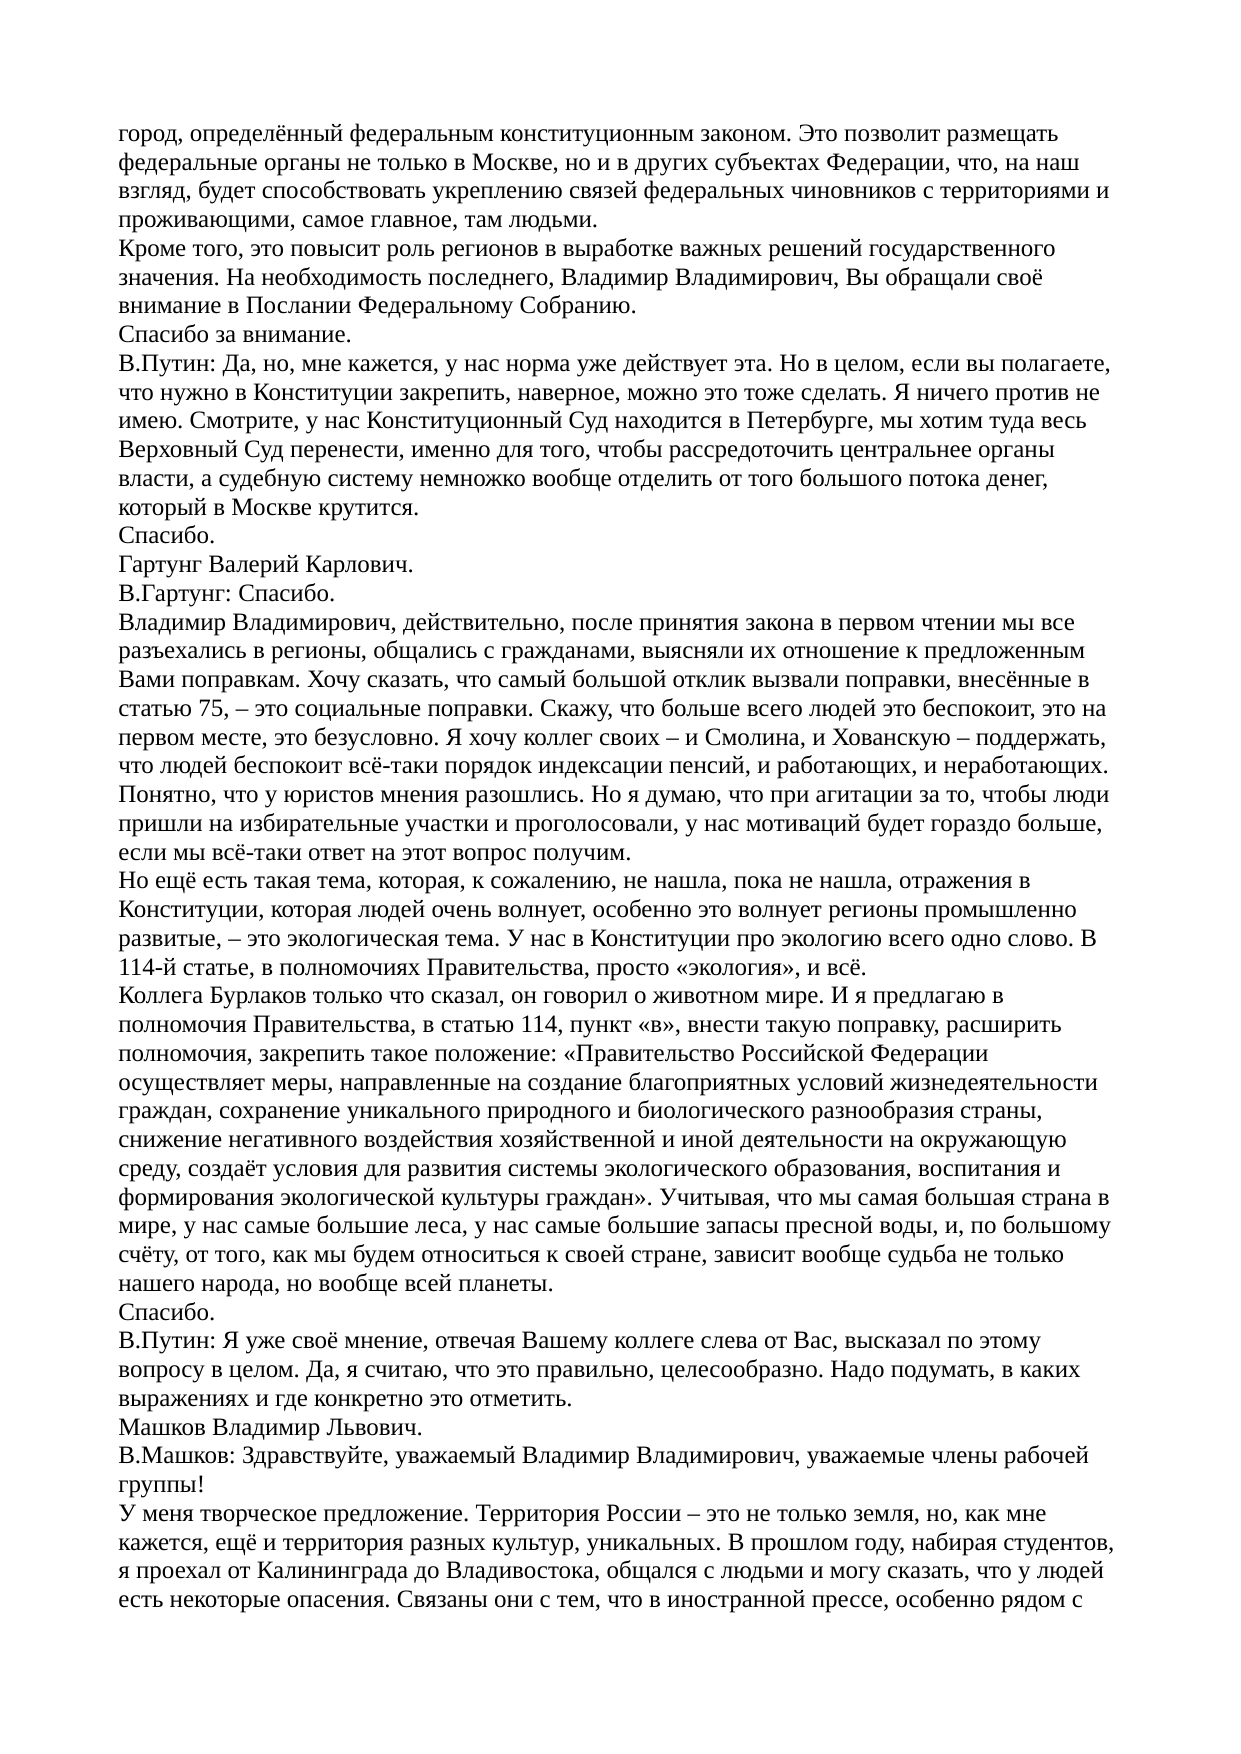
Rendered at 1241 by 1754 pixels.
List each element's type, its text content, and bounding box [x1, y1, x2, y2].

text Но ещё есть такая тема, которая, к сожалению, не нашла, пока не нашла, отражения в Конституции, которая людей очень волнует, особенно это волнует регионы промышленно развитые, – это экологическая тема. У нас в Конституции про экологию всего одно слово. В 114-й статье, в полномочиях Правительства, просто «экология», и всё. [118, 866, 1122, 981]
text Машков Владимир Львович. [118, 1412, 1122, 1441]
text город, определённый федеральным конституционным законом. Это позволит размещать федеральные органы не только в Москве, но и в других субъектах Федерации, что, на наш взгляд, будет способствовать укреплению связей федеральных чиновников с территориями и проживающими, самое главное, там людьми. [118, 118, 1122, 233]
text Владимир Владимирович, действительно, после принятия закона в первом чтении мы все разъехались в регионы, общались с гражданами, выясняли их отношение к предложенным Вами поправкам. Хочу сказать, что самый большой отклик вызвали поправки, внесённые в статью 75, – это социальные поправки. Скажу, что больше всего людей это беспокоит, это на первом месте, это безусловно. Я хочу коллег своих – и Смолина, и Хованскую – поддержать, что людей беспокоит всё-таки порядок индексации пенсий, и работающих, и неработающих. Понятно, что у юристов мнения разошлись. Но я думаю, что при агитации за то, чтобы люди пришли на избирательные участки и проголосовали, у нас мотиваций будет гораздо больше, если мы всё-таки ответ на этот вопрос получим. [118, 607, 1122, 866]
text Спасибо. [118, 1297, 1122, 1326]
text У меня творческое предложение. Территория России – это не только земля, но, как мне кажется, ещё и территория разных культур, уникальных. В прошлом году, набирая студентов, я проехал от Калининграда до Владивостока, общался с людьми и могу сказать, что у людей есть некоторые опасения. Связаны они с тем, что в иностранной прессе, особенно рядом с [118, 1498, 1122, 1613]
text Коллега Бурлаков только что сказал, он говорил о животном мире. И я предлагаю в полномочия Правительства, в статью 114, пункт «в», внести такую поправку, расширить полномочия, закрепить такое положение: «Правительство Российской Федерации осуществляет меры, направленные на создание благоприятных условий жизнедеятельности граждан, сохранение уникального природного и биологического разнообразия страны, снижение негативного воздействия хозяйственной и иной деятельности на окружающую среду, создаёт условия для развития системы экологического образования, воспитания и формирования экологической культуры граждан». Учитывая, что мы самая большая страна в мире, у нас самые большие леса, у нас самые большие запасы пресной воды, и, по большому счёту, от того, как мы будем относиться к своей стране, зависит вообще судьба не только нашего народа, но вообще всей планеты. [118, 981, 1122, 1297]
text Кроме того, это повысит роль регионов в выработке важных решений государственного значения. На необходимость последнего, Владимир Владимирович, Вы обращали своё внимание в Послании Федеральному Собранию. [118, 233, 1122, 319]
text Спасибо за внимание. [118, 319, 1122, 348]
text Гартунг Валерий Карлович. [118, 549, 1122, 578]
text В.Путин: Я уже своё мнение, отвечая Вашему коллеге слева от Вас, высказал по этому вопросу в целом. Да, я считаю, что это правильно, целесообразно. Надо подумать, в каких выражениях и где конкретно это отметить. [118, 1326, 1122, 1412]
text Спасибо. [118, 521, 1122, 549]
text В.Машков: Здравствуйте, уважаемый Владимир Владимирович, уважаемые члены рабочей группы! [118, 1441, 1122, 1498]
text В.Путин: Да, но, мне кажется, у нас норма уже действует эта. Но в целом, если вы полагаете, что нужно в Конституции закрепить, наверное, можно это тоже сделать. Я ничего против не имею. Смотрите, у нас Конституционный Суд находится в Петербурге, мы хотим туда весь Верховный Суд перенести, именно для того, чтобы рассредоточить центральнее органы власти, а судебную систему немножко вообще отделить от того большого потока денег, который в Москве крутится. [118, 348, 1122, 521]
text В.Гартунг: Спасибо. [118, 578, 1122, 607]
